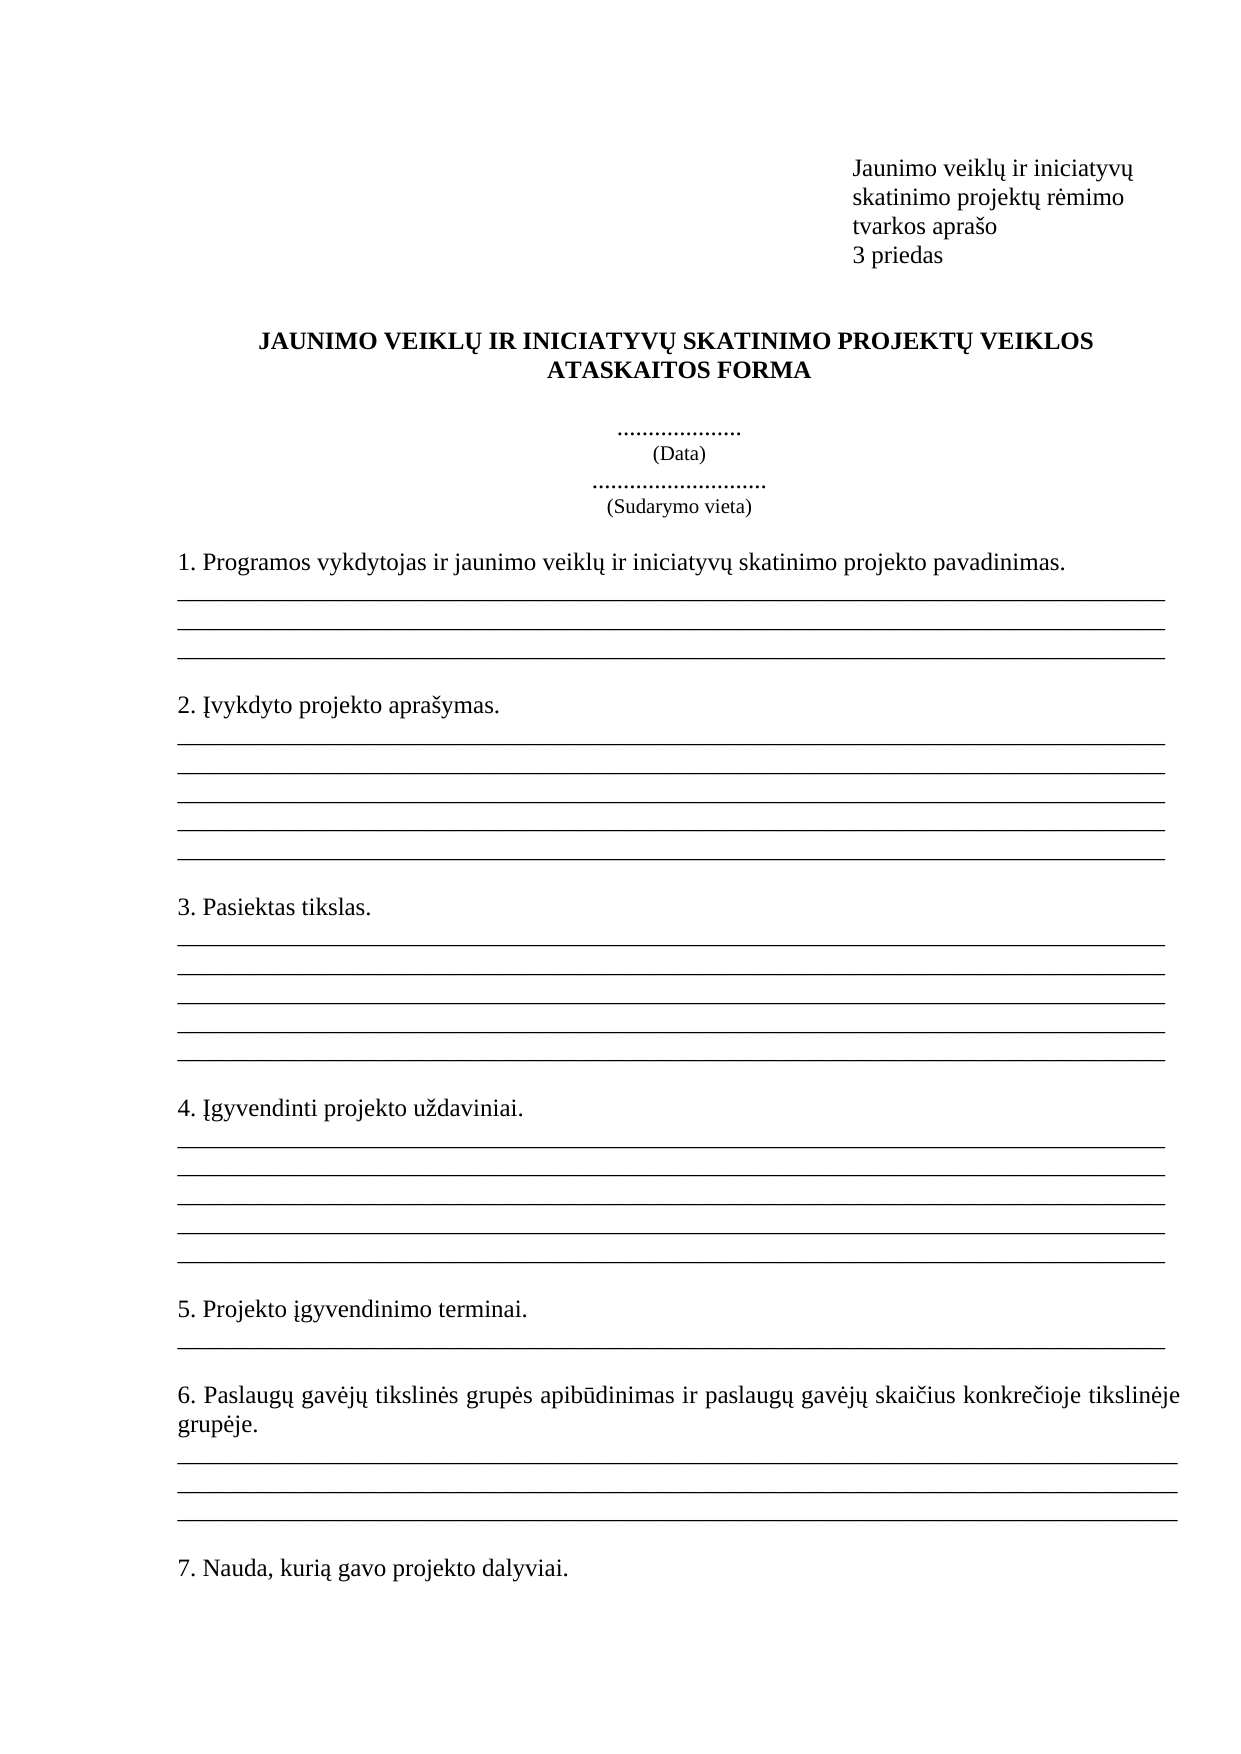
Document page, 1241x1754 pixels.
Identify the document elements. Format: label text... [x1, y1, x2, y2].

text (Sudarymo vieta) [177, 494, 1181, 518]
text _______________________________________________________________________________ [177, 1237, 1181, 1265]
text .................... [177, 412, 1181, 441]
text _______________________________________________________________________________ [177, 1035, 1181, 1064]
text _______________________________________________________________________________ [177, 1179, 1181, 1208]
text skatinimo projektų rėmimo [852, 182, 1181, 211]
text _______________________________________________________________________________ [177, 575, 1181, 604]
text 6. Paslaugų gavėjų tikslinės grupės apibūdinimas ir paslaugų gavėjų skaičius konkrečioje tikslinėje grupėje. ________________________________________________________________________________________________________________________________________________________________________________________________________________________________________________ [177, 1380, 1181, 1524]
text _______________________________________________________________________________ [177, 1208, 1181, 1237]
text 1. Programos vykdytojas ir jaunimo veiklų ir iniciatyvų skatinimo projekto pavadinimas. [177, 547, 1181, 575]
text JAUNIMO VEIKLŲ IR INICIATYVŲ SKATINIMO PROJEKTŲ VEIKLOS [177, 326, 1181, 355]
text ............................ [177, 465, 1181, 494]
text _______________________________________________________________________________ [177, 633, 1181, 662]
text 2. Įvykdyto projekto aprašymas. [177, 690, 1181, 719]
text _______________________________________________________________________________ [177, 604, 1181, 633]
text _______________________________________________________________________________ [177, 949, 1181, 978]
text 3. Pasiektas tikslas. [177, 892, 1181, 920]
text tvarkos aprašo [852, 211, 1181, 240]
text _______________________________________________________________________________ [177, 805, 1181, 834]
text 3 priedas [852, 240, 1181, 268]
text (Data) [177, 441, 1181, 465]
text _______________________________________________________________________________ [177, 719, 1181, 748]
text _______________________________________________________________________________ [177, 920, 1181, 949]
text _______________________________________________________________________________ [177, 1122, 1181, 1150]
text _______________________________________________________________________________ [177, 1007, 1181, 1035]
text _______________________________________________________________________________ [177, 978, 1181, 1007]
text _______________________________________________________________________________ [177, 748, 1181, 777]
text 4. Įgyvendinti projekto uždaviniai. [177, 1093, 1181, 1122]
text 5. Projekto įgyvendinimo terminai. [177, 1294, 1181, 1323]
text _______________________________________________________________________________ [177, 1150, 1181, 1179]
text _______________________________________________________________________________ [177, 834, 1181, 863]
text _______________________________________________________________________________ [177, 777, 1181, 805]
text Jaunimo veiklų ir iniciatyvų [852, 153, 1181, 182]
text _______________________________________________________________________________ [177, 1323, 1181, 1352]
text 7. Nauda, kurią gavo projekto dalyviai. [177, 1553, 1181, 1582]
text ATASKAITOS FORMA [177, 355, 1181, 383]
